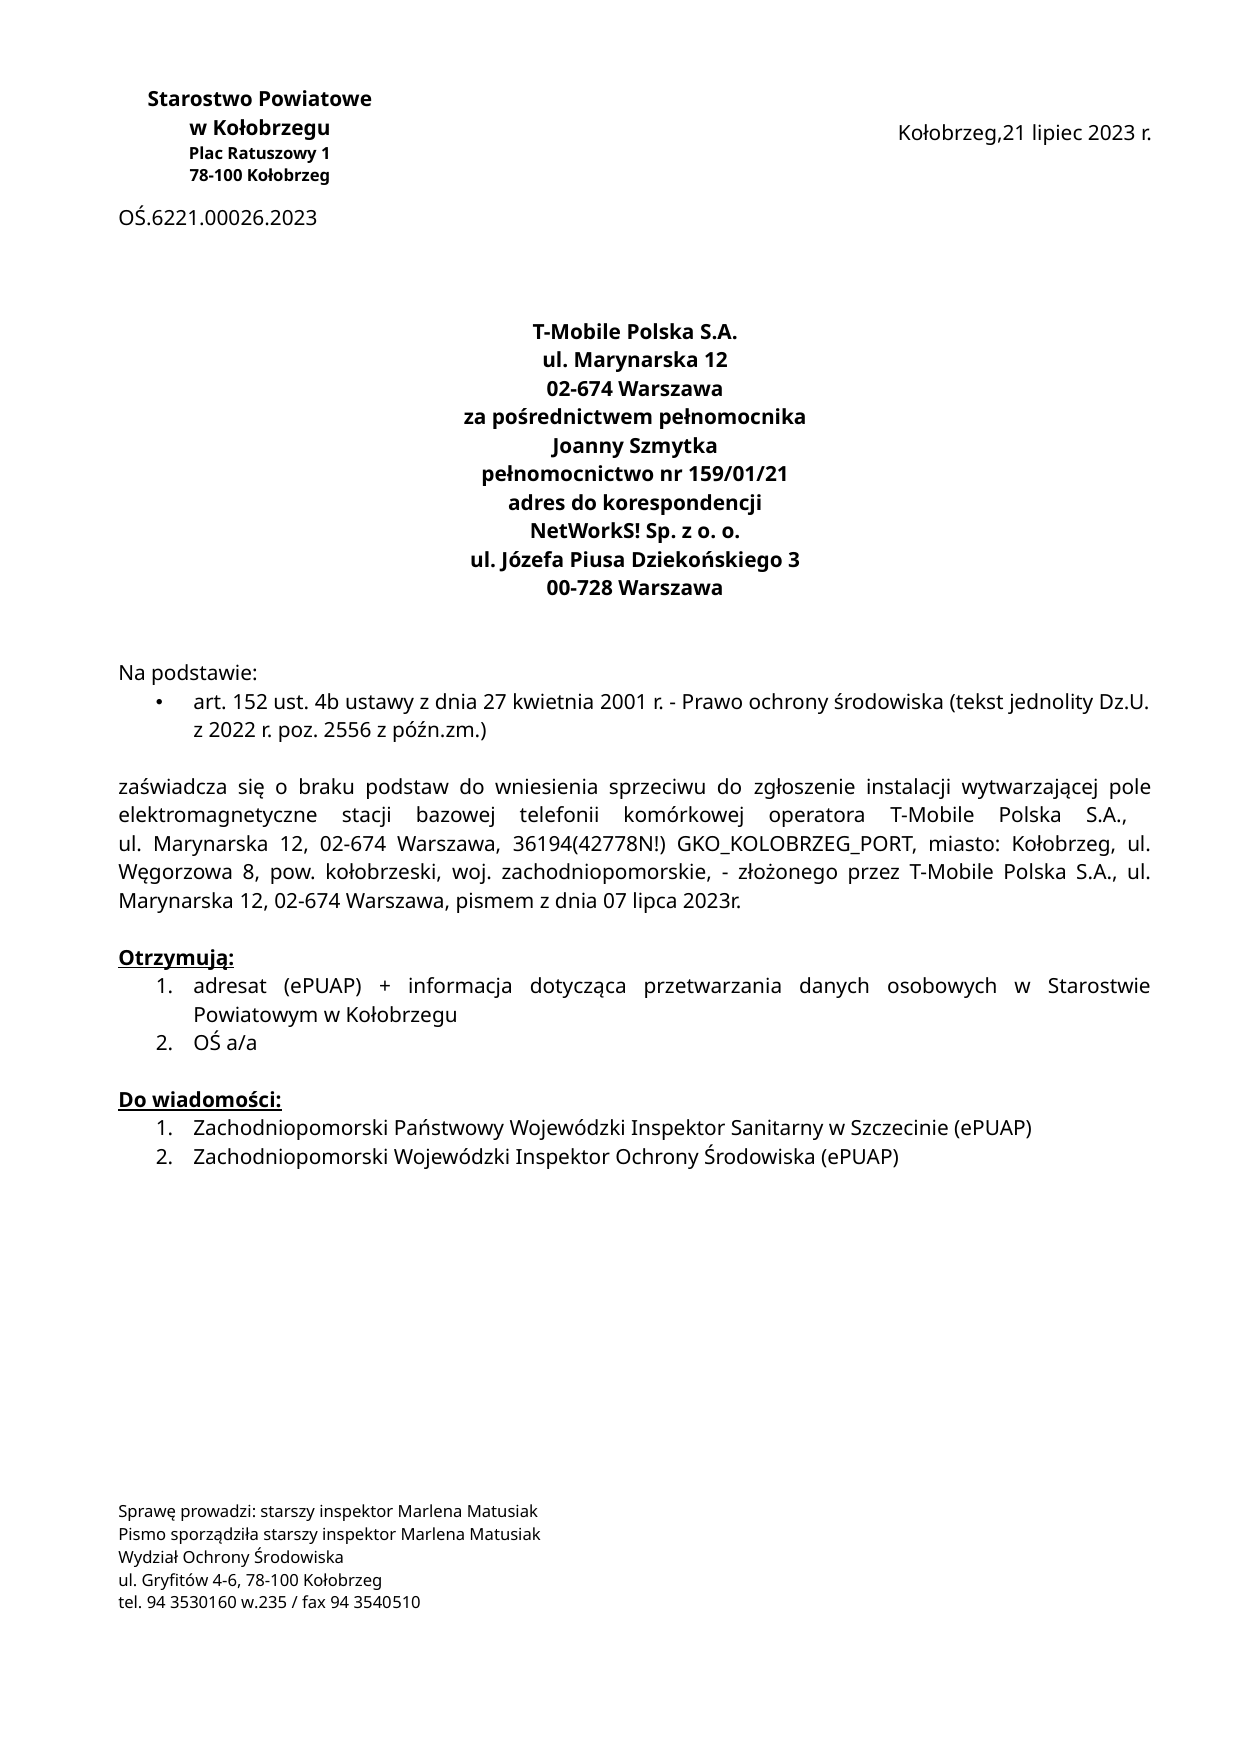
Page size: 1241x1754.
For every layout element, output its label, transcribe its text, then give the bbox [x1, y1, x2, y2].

text w Kołobrzegu [103, 113, 416, 141]
text Kołobrzeg,21 lipiec 2023 r. [416, 118, 1152, 147]
list art. 152 ust. 4b ustawy z dnia 27 kwietnia 2001 r. - Prawo ochrony środowiska (tekst jednolity Dz.U. z 2022 r. poz. 2556 z późn.zm.) [156, 687, 1152, 744]
text adres do korespondencji [118, 488, 1152, 516]
text 02-674 Warszawa [118, 374, 1152, 402]
text Plac Ratuszowy 1 [103, 141, 416, 164]
text ul. Marynarska 12 [118, 346, 1152, 374]
text Otrzymują: [118, 943, 1152, 971]
text pełnomocnictwo nr 159/01/21 [118, 459, 1152, 488]
text Starostwo Powiatowe [103, 84, 416, 113]
list Zachodniopomorski Wojewódzki Inspektor Ochrony Środowiska (ePUAP) [156, 1142, 1152, 1170]
text NetWorkS! Sp. z o. o. [118, 516, 1152, 545]
text T-Mobile Polska S.A. [118, 317, 1152, 346]
list Zachodniopomorski Państwowy Wojewódzki Inspektor Sanitarny w Szczecinie (ePUAP) [156, 1113, 1152, 1142]
text Na podstawie: [118, 658, 1152, 687]
text 78-100 Kołobrzeg [103, 164, 416, 187]
text za pośrednictwem pełnomocnika [118, 402, 1152, 431]
text ul. Józefa Piusa Dziekońskiego 3 [118, 545, 1152, 573]
list adresat (ePUAP) + informacja dotycząca przetwarzania danych osobowych w Starostwie Powiatowym w Kołobrzegu [156, 971, 1152, 1028]
text Do wiadomości: [118, 1085, 1152, 1113]
text Sprawę prowadzi: starszy inspektor Marlena Matusiak Pismo sporządziła starszy inspektor Marlena Matusiak [118, 1500, 1152, 1546]
text zaświadcza się o braku podstaw do wniesienia sprzeciwu do zgłoszenie instalacji wytwarzającej pole elektromagnetyczne stacji bazowej telefonii komórkowej operatora T-Mobile Polska S.A., ul. Marynarska 12, 02-674 Warszawa, 36194(42778N!) GKO_KOLOBRZEG_PORT, miasto: Kołobrzeg, ul. Węgorzowa 8, pow. kołobrzeski, woj. zachodniopomorskie, - złożonego przez T-Mobile Polska S.A., ul. Marynarska 12, 02-674 Warszawa, pismem z dnia 07 lipca 2023r. [118, 772, 1152, 914]
text OŚ.6221.00026.2023 [118, 203, 1152, 232]
text 00-728 Warszawa [118, 573, 1152, 602]
text Wydział Ochrony Środowiska ul. Gryfitów 4-6, 78-100 Kołobrzeg tel. 94 3530160 w.235 / fax 94 3540510 [118, 1546, 1152, 1614]
list OŚ a/a [156, 1028, 1152, 1057]
text Joanny Szmytka [118, 431, 1152, 459]
